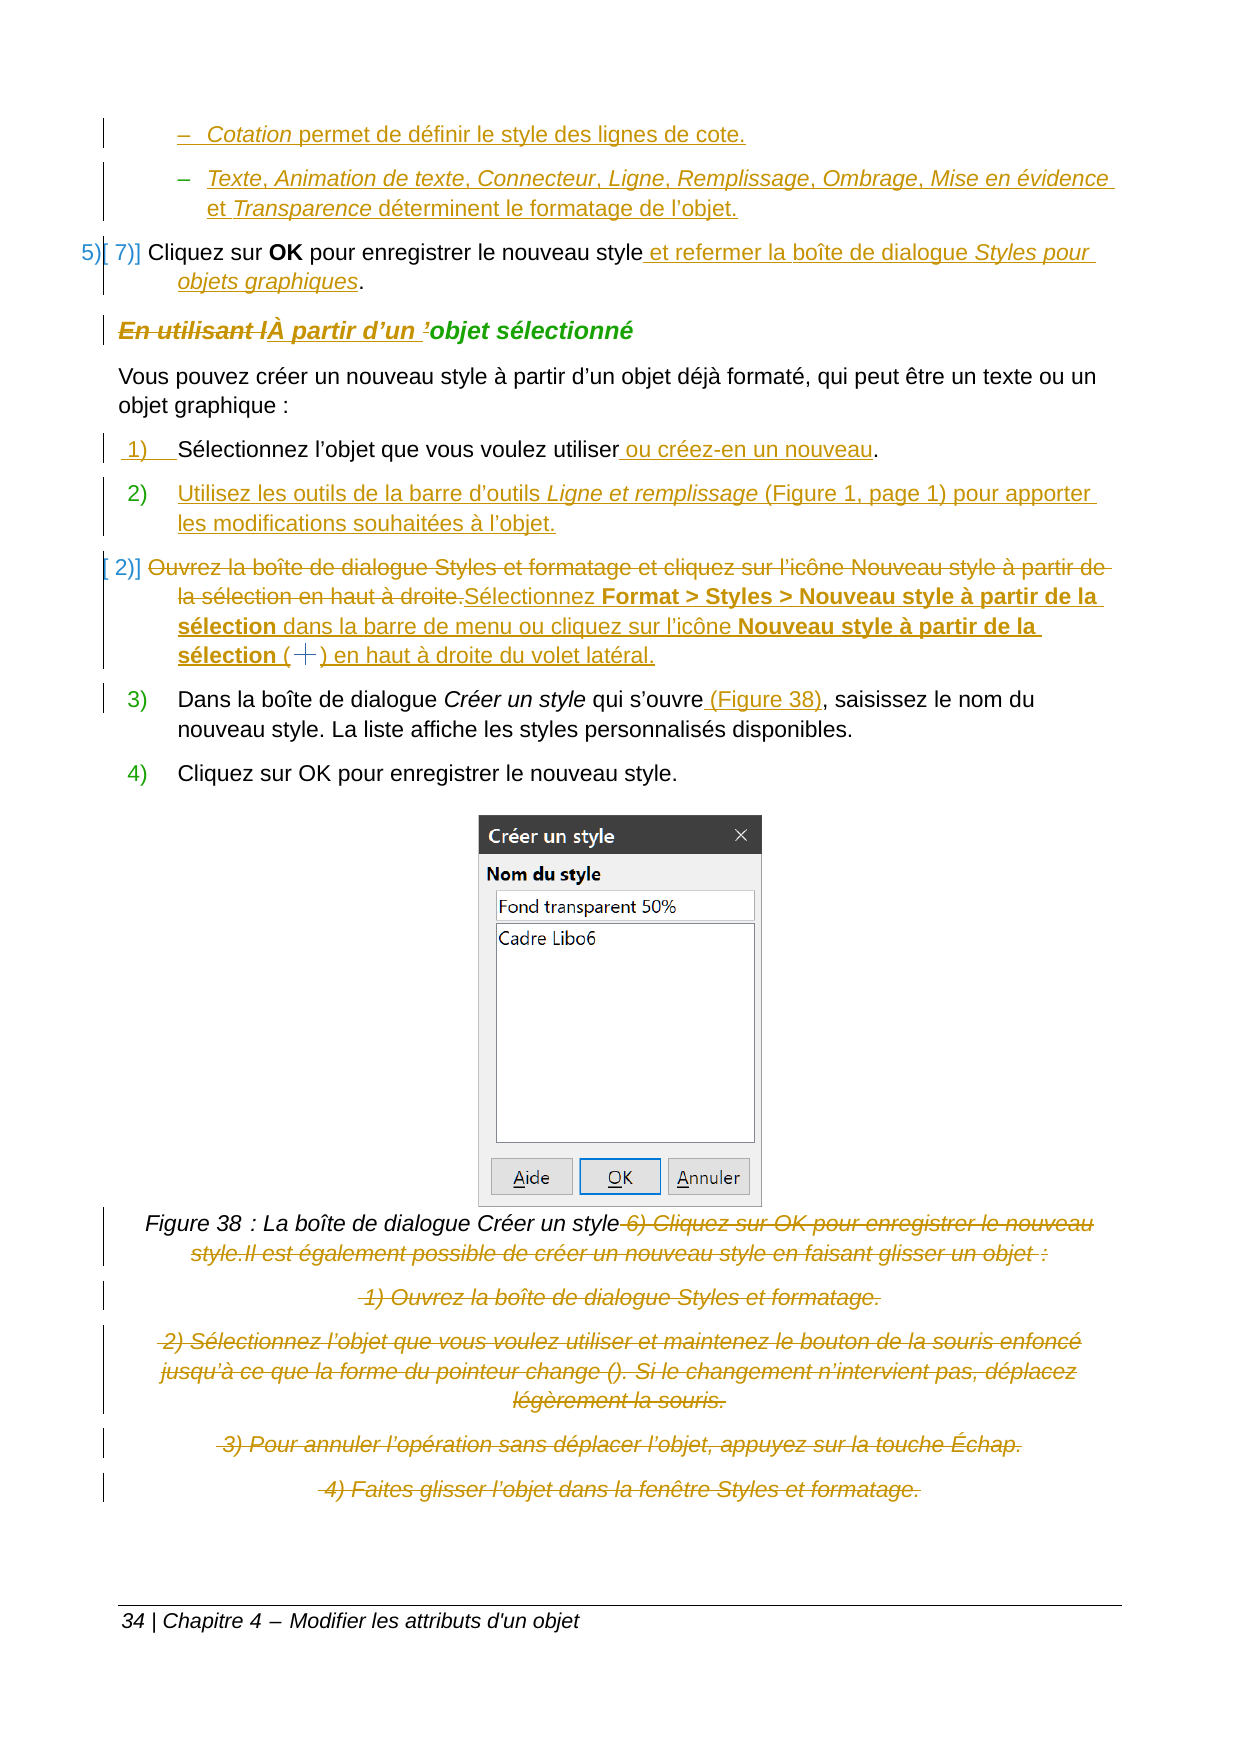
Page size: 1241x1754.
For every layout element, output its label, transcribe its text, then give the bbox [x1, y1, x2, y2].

list Sélectionnez Format > Styles > Nouveau style à partir de la sélection dans la barre de menu ou cliquez sur l’icône Nouveau style à partir de la sélection () en haut à droite du volet latéral. [148, 551, 1122, 668]
text Figure 38 : La boîte de dialogue Créer un style [118, 1207, 1122, 1266]
subtitle À partir d’un objet sélectionné [118, 315, 1122, 345]
list Cliquez sur OK pour enregistrer le nouveau style. [148, 757, 1122, 786]
list Dans la boîte de dialogue Créer un style qui s’ouvre (Figure 38), saisissez le nom du nouveau style. La liste affiche les styles personnalisés disponibles. [148, 683, 1122, 742]
list Utilisez les outils de la barre d’outils Ligne et remplissage (Figure 1, page 1) pour apporter les modifications souhaitées à l’objet. [148, 477, 1122, 536]
picture [478, 815, 762, 1207]
list Cotation permet de définir le style des lignes de cote. [177, 118, 1122, 148]
list Sélectionnez l’objet que vous voulez utiliser ou créez-en un nouveau. [148, 433, 1122, 462]
list Texte, Animation de texte, Connecteur, Ligne, Remplissage, Ombrage, Mise en évidence et Transparence déterminent le formatage de l’objet. [177, 162, 1122, 221]
text Vous pouvez créer un nouveau style à partir d’un objet déjà formaté, qui peut être un texte ou un objet graphique : [118, 359, 1122, 418]
list Cliquez sur OK pour enregistrer le nouveau style et refermer la boîte de dialogue Styles pour objets graphiques. [148, 236, 1122, 295]
